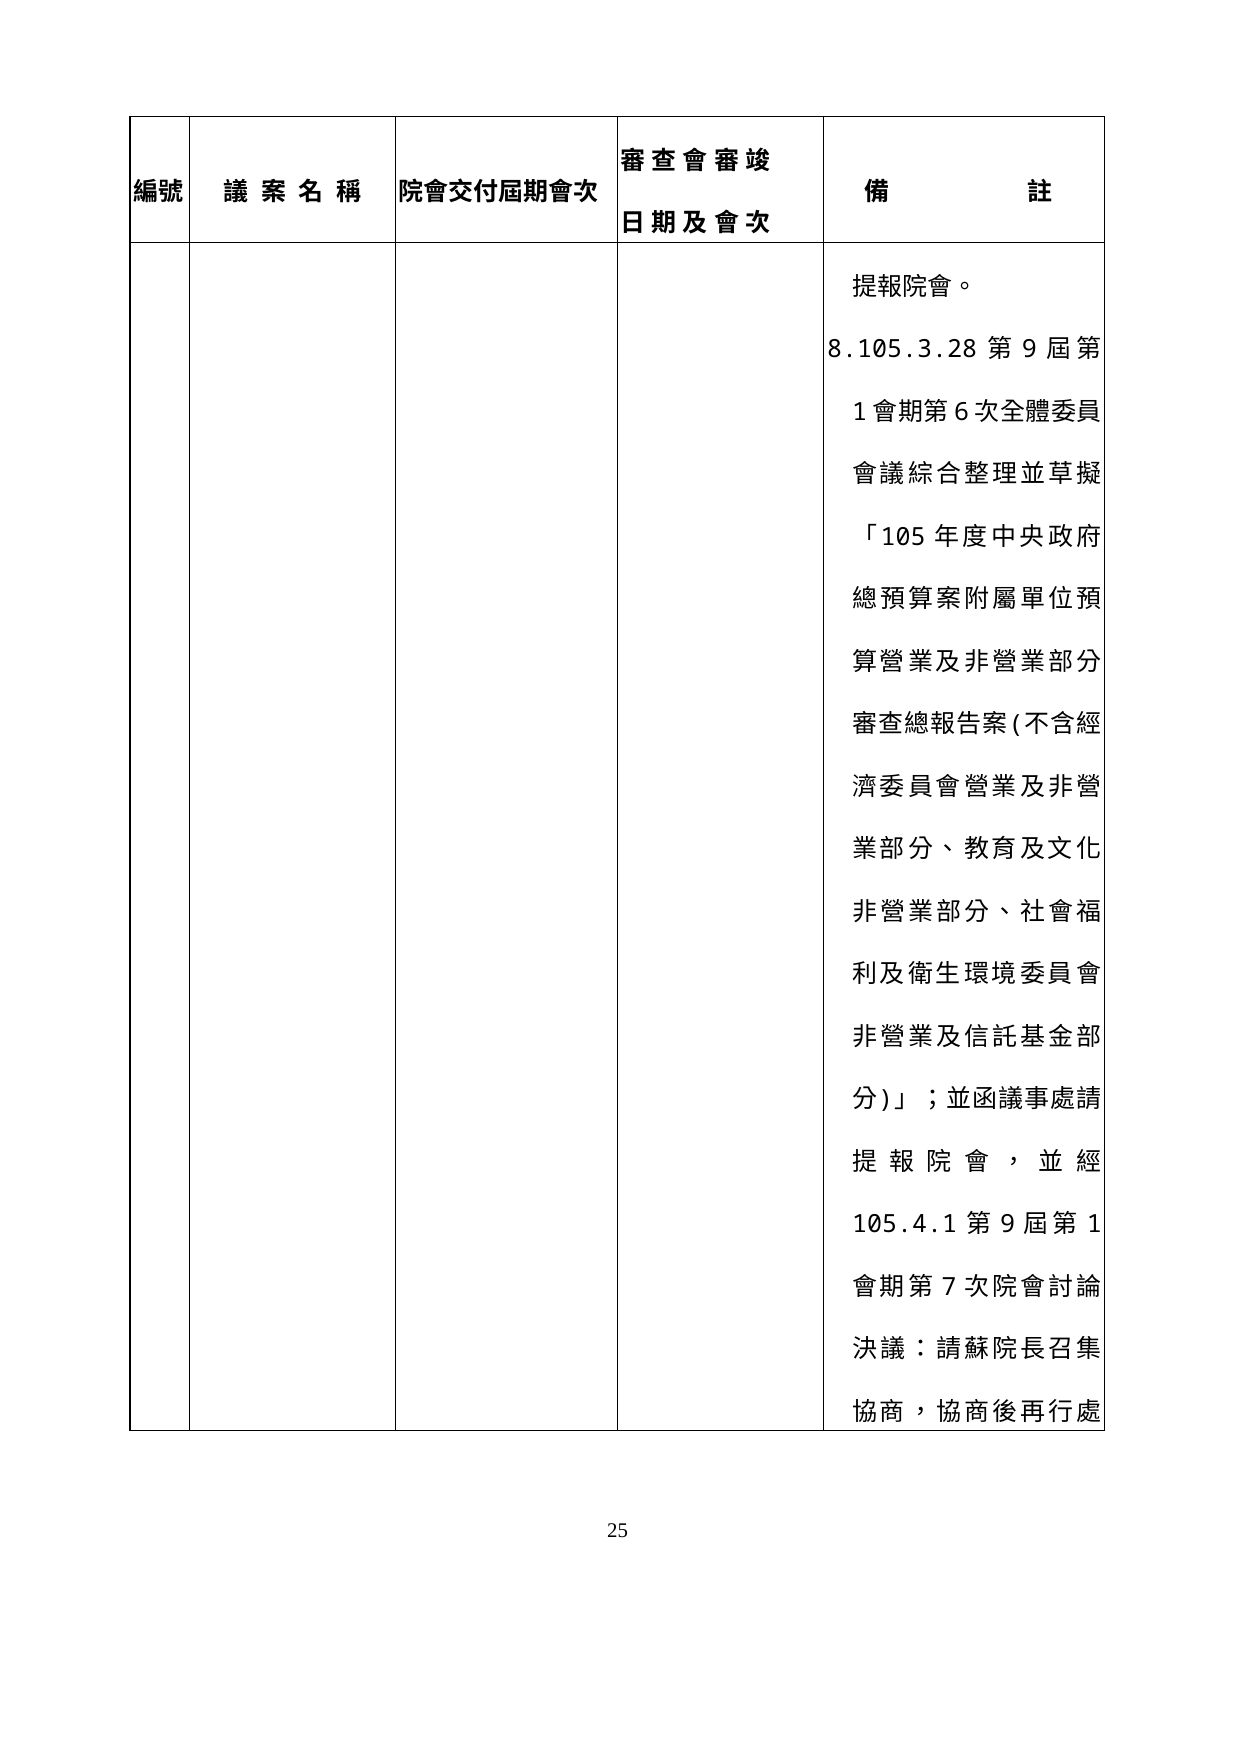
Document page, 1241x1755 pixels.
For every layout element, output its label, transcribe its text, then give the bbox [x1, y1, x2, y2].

table_cell [190, 243, 395, 1430]
table_header 備 註 [824, 117, 1104, 242]
table_header 審查會審竣 日期及會次 [618, 117, 823, 242]
table_cell 提報院會。 8.105.3.28第9屆第1會期第6次全體委員會議綜合整理並草擬「105年度中央政府總預算案附屬單位預算營業及非營業部分審查總報告案(不含經濟委員會營業及非營業部分、教育及文化非營業部分、社會福利及衛生環境委員會非營業及信託基金部分)」；並函議事處請提報院會，並經105.4.1第9屆第1會期第7次院會討論決議：請蘇院長召集協商，協商後再行處 [824, 243, 1104, 1430]
table_header 編號 [131, 117, 189, 242]
table_header 議 案 名 稱 [190, 117, 395, 242]
table_header 院會交付屆期會次 [396, 117, 617, 242]
table_cell [618, 243, 823, 1430]
table_cell [396, 243, 617, 1430]
table_cell [131, 243, 189, 1430]
